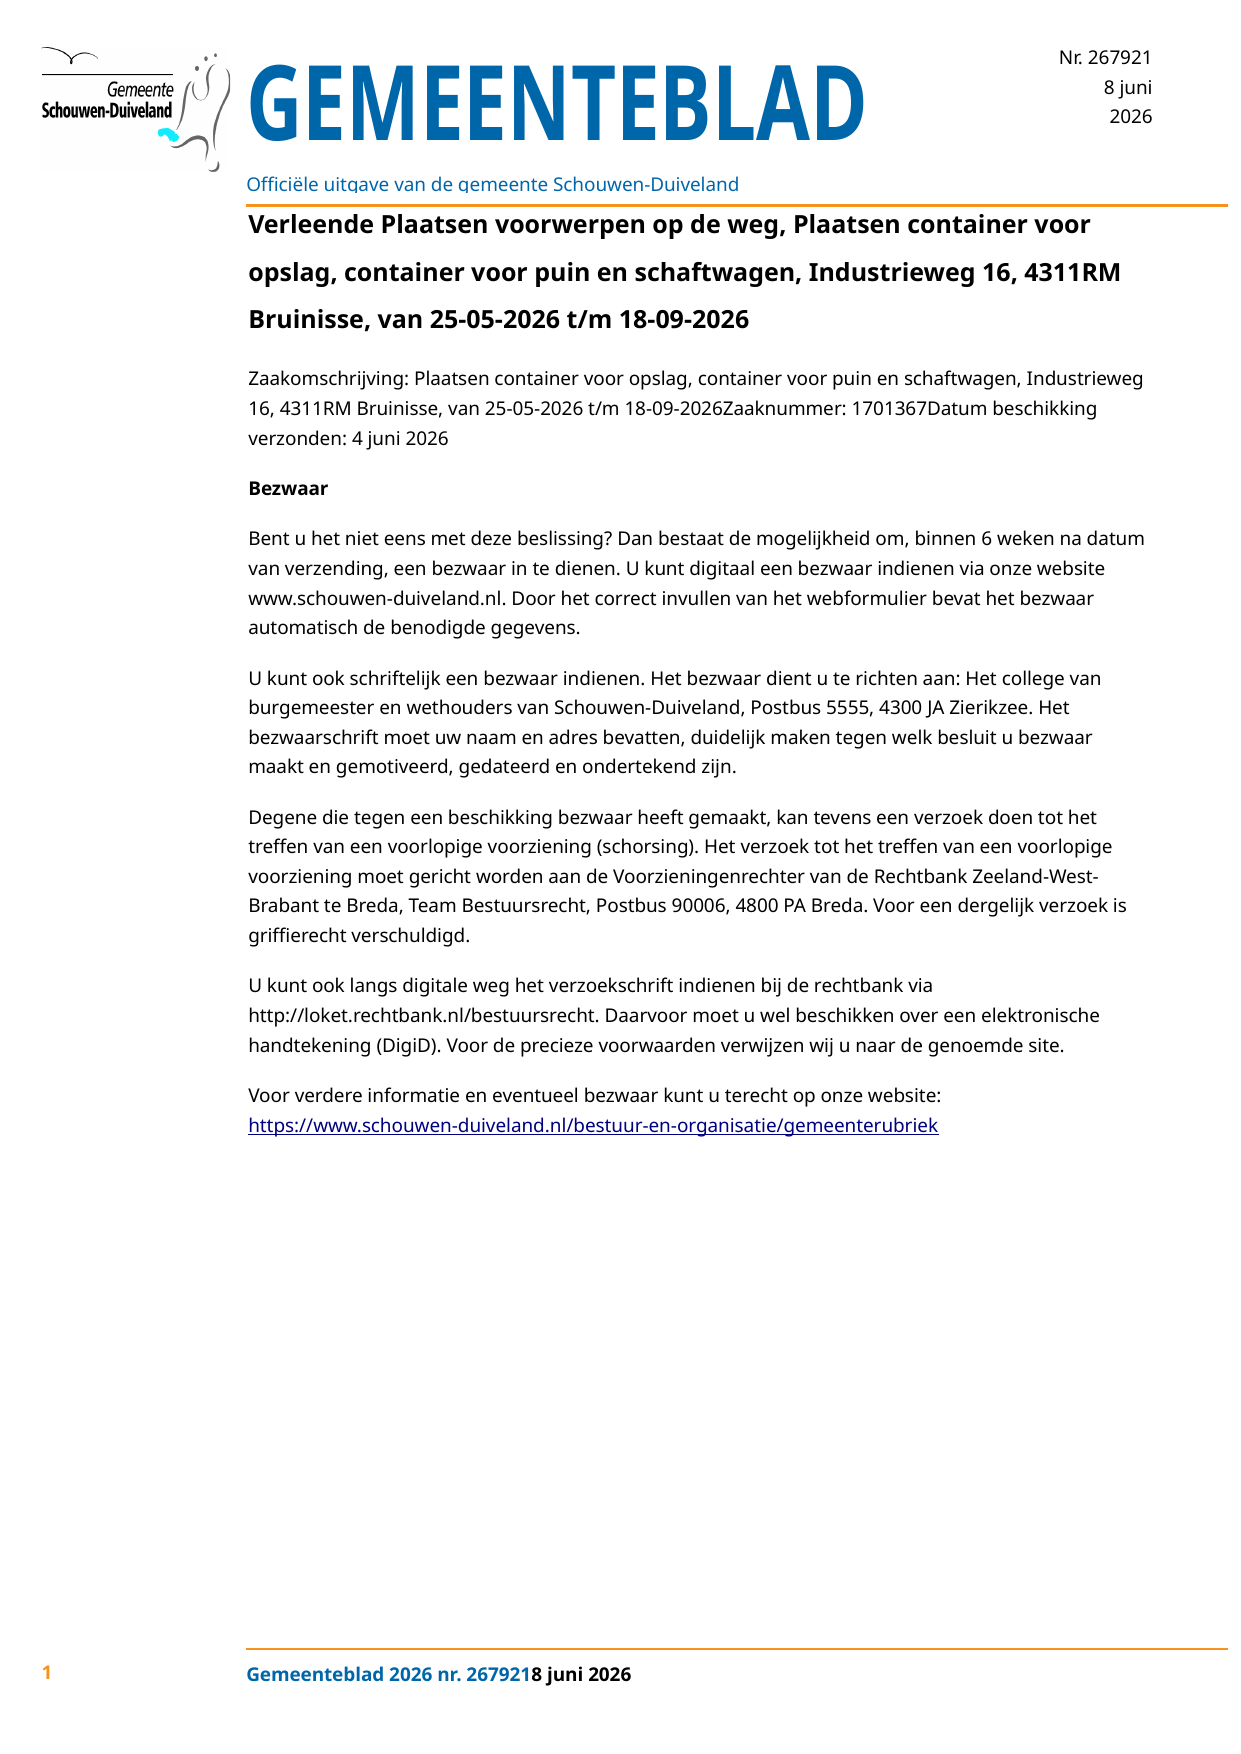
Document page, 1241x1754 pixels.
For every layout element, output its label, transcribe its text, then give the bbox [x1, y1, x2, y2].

picture [41, 47, 231, 172]
text Zaakomschrijving: Plaatsen container voor opslag, container voor puin en schaftwagen, Industrieweg 16, 4311RM Bruinisse, van 25-05-2026 t/m 18-09-2026Zaaknummer: 1701367Datum beschikking verzonden: 4 juni 2026 [248, 366, 1152, 450]
text Verleende Plaatsen voorwerpen op de weg, Plaatsen container voor opslag, container voor puin en schaftwagen, Industrieweg 16, 4311RM Bruinisse, van 25-05-2026 t/m 18-09-2026 [248, 207, 1152, 336]
text U kunt ook langs digitale weg het verzoekschrift indienen bij de rechtbank via http://loket.rechtbank.nl/bestuursrecht. Daarvoor moet u wel beschikken over een elektronische handtekening (DigiD). Voor de precieze voorwaarden verwijzen wij u naar de genoemde site. [248, 973, 1152, 1057]
text Bezwaar [248, 475, 1152, 501]
text Bent u het niet eens met deze beslissing? Dan bestaat de mogelijkheid om, binnen 6 weken na datum van verzending, een bezwaar in te dienen. U kunt digitaal een bezwaar indienen via onze website www.schouwen-duiveland.nl. Door het correct invullen van het webformulier bevat het bezwaar automatisch de benodigde gegevens. [248, 526, 1152, 640]
text Voor verdere informatie en eventueel bezwaar kunt u terecht op onze website: https://www.schouwen-duiveland.nl/bestuur-en-organisatie/gemeenterubriek [248, 1082, 1152, 1137]
text U kunt ook schriftelijk een bezwaar indienen. Het bezwaar dient u te richten aan: Het college van burgemeester en wethouders van Schouwen-Duiveland, Postbus 5555, 4300 JA Zierikzee. Het bezwaarschrift moet uw naam en adres bevatten, duidelijk maken tegen welk besluit u bezwaar maakt en gemotiveerd, gedateerd en ondertekend zijn. [248, 665, 1152, 779]
text Degene die tegen een beschikking bezwaar heeft gemaakt, kan tevens een verzoek doen tot het treffen van een voorlopige voorziening (schorsing). Het verzoek tot het treffen van een voorlopige voorziening moet gericht worden aan de Voorzieningenrechter van de Rechtbank Zeeland-West-Brabant te Breda, Team Bestuursrecht, Postbus 90006, 4800 PA Breda. Voor een dergelijk verzoek is griffierecht verschuldigd. [248, 804, 1152, 948]
